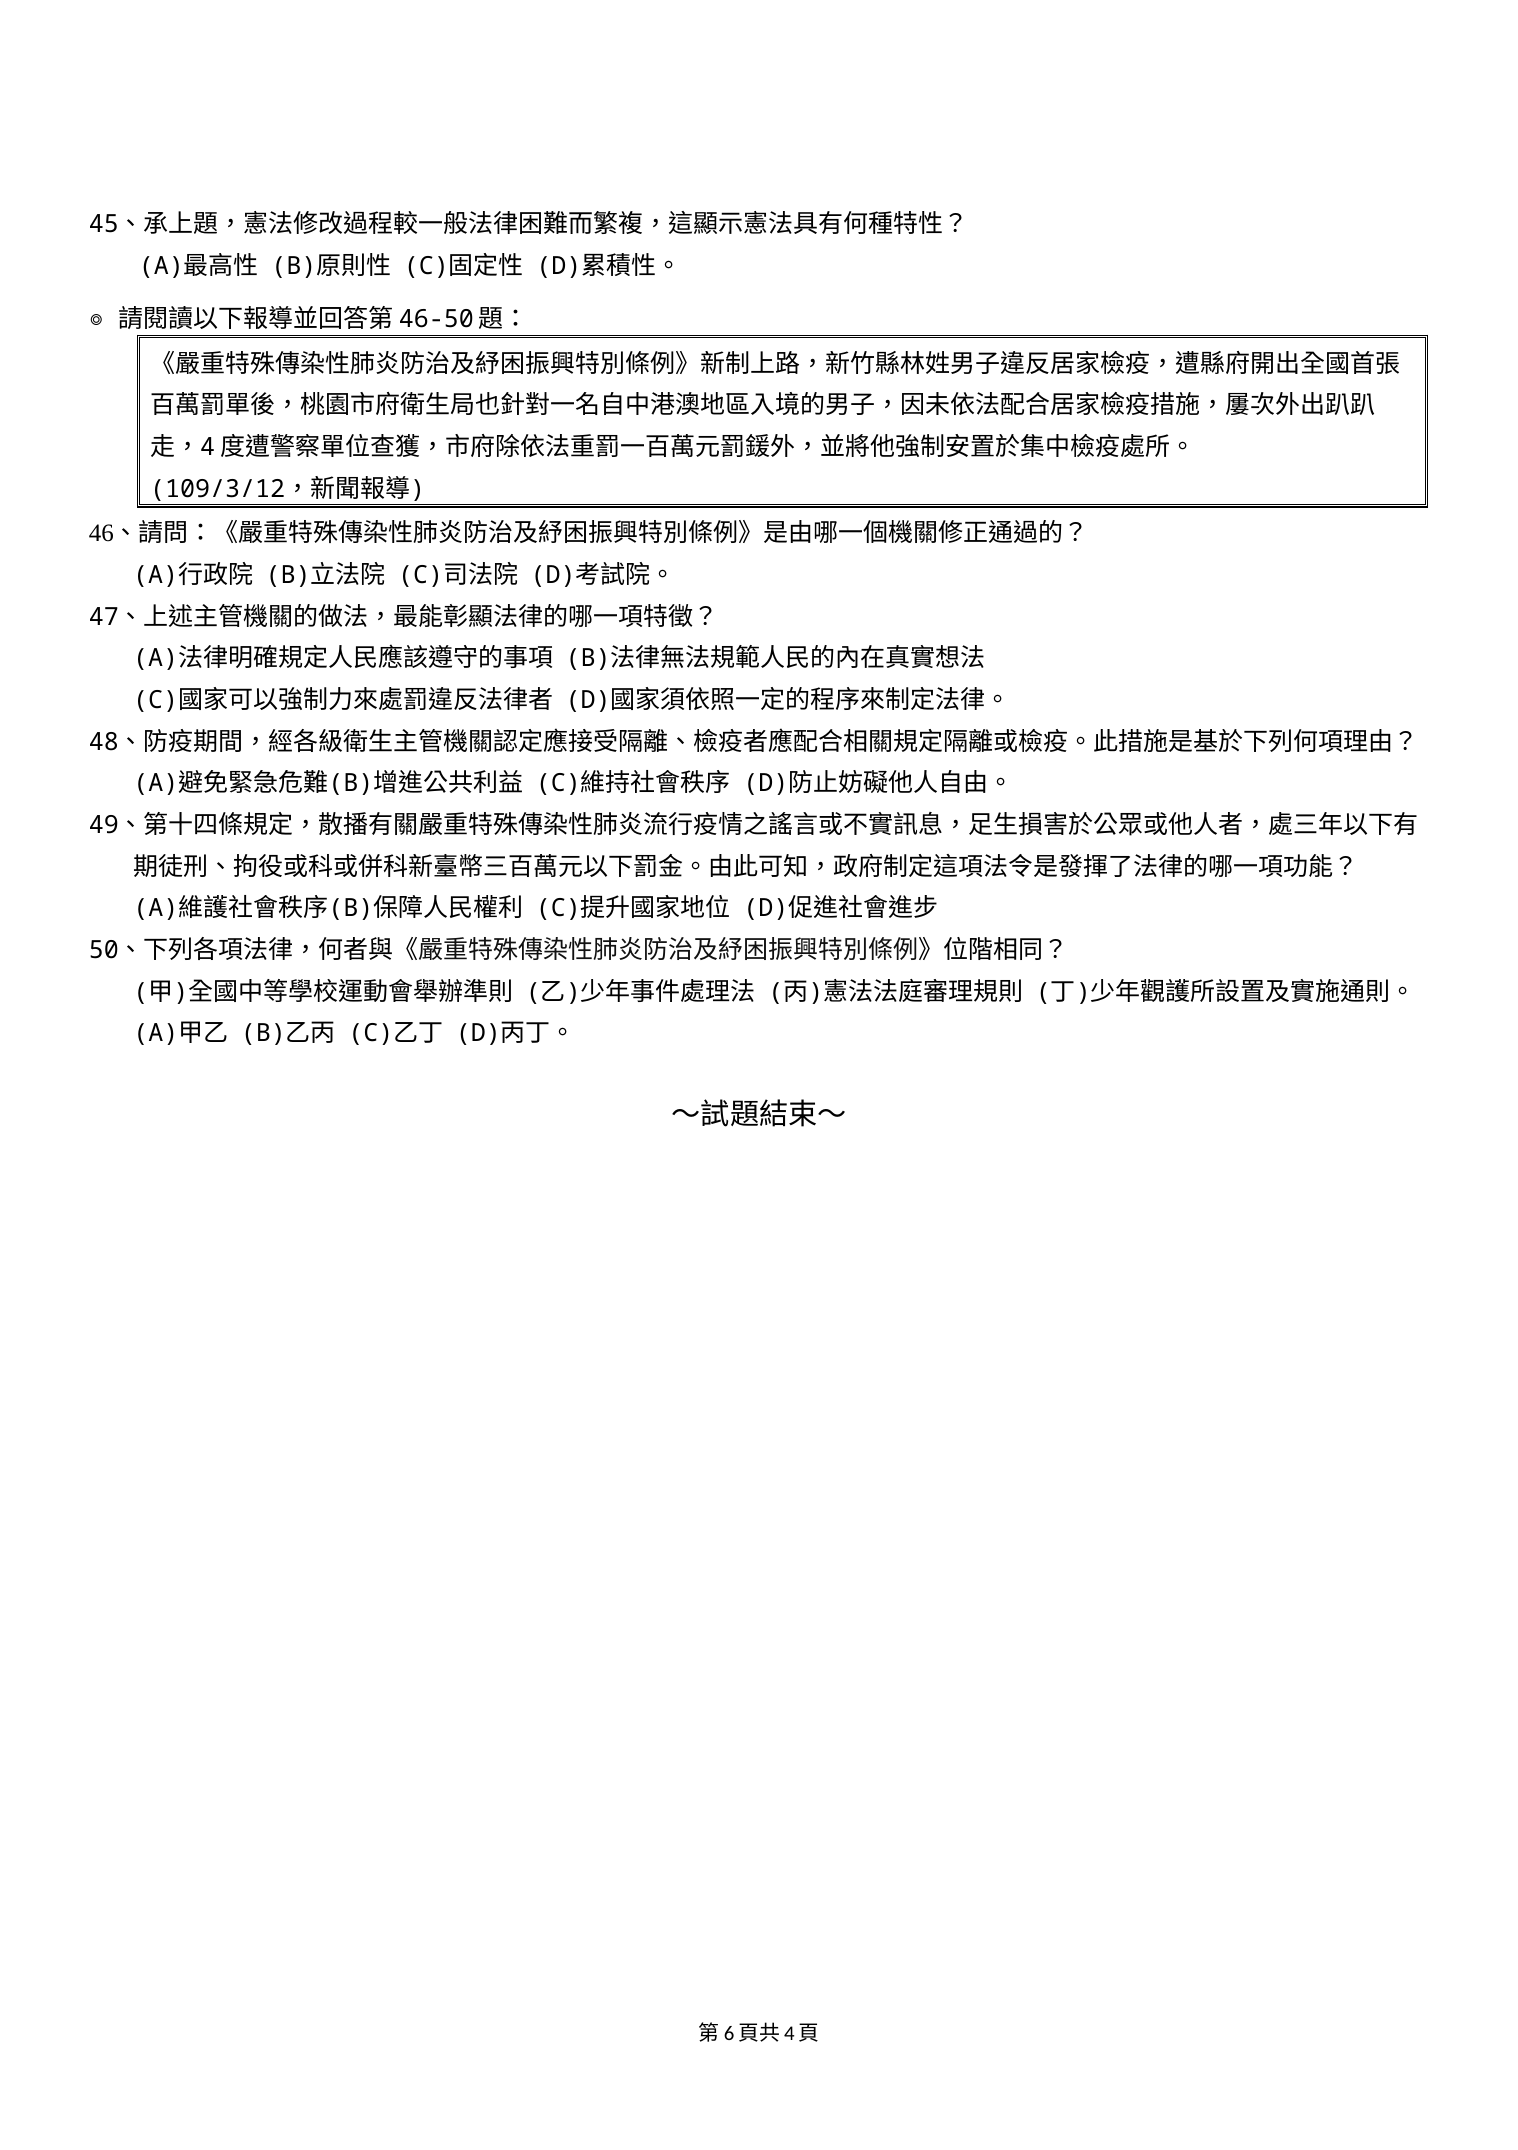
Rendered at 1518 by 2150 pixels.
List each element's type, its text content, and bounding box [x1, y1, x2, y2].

text 46、請問：《嚴重特殊傳染性肺炎防治及紓困振興特別條例》是由哪一個機關修正通過的？ [89, 507, 1429, 549]
text (A)甲乙 (B)乙丙 (C)乙丁 (D)丙丁。 [133, 1007, 1429, 1049]
text (A)法律明確規定人民應該遵守的事項 (B)法律無法規範人民的內在真實想法 [133, 632, 1429, 674]
table_header 《嚴重特殊傳染性肺炎防治及紓困振興特別條例》新制上路，新竹縣林姓男子違反居家檢疫，遭縣府開出全國首張百萬罰單後，桃園市府衛生局也針對一名自中港澳地區入境的男子，因未依法配合居家檢疫措施，屢次外出趴趴走，4度遭警察單位查獲，市府除依法重罰一百萬元罰鍰外，並將他強制安置於集中檢疫處所。 (109/3/12，新聞報導) [140, 338, 1425, 504]
text 〜試題結束〜 [89, 1091, 1429, 1133]
text (A)最高性 (B)原則性 (C)固定性 (D)累積性。 [139, 240, 1429, 282]
text (A)維護社會秩序(B)保障人民權利 (C)提升國家地位 (D)促進社會進步 [133, 882, 1429, 924]
text 45、承上題，憲法修改過程較一般法律困難而繁複，這顯示憲法具有何種特性？ [89, 198, 1429, 240]
text 48、防疫期間，經各級衛生主管機關認定應接受隔離、檢疫者應配合相關規定隔離或檢疫。此措施是基於下列何項理由？ [89, 716, 1429, 757]
text 47、上述主管機關的做法，最能彰顯法律的哪一項特徵？ [89, 591, 1429, 632]
text 50、下列各項法律，何者與《嚴重特殊傳染性肺炎防治及紓困振興特別條例》位階相同？ [89, 924, 1429, 966]
text (A)避免緊急危難(B)增進公共利益 (C)維持社會秩序 (D)防止妨礙他人自由。 [133, 757, 1429, 799]
text 49、第十四條規定，散播有關嚴重特殊傳染性肺炎流行疫情之謠言或不實訊息，足生損害於公眾或他人者，處三年以下有期徒刑、拘役或科或併科新臺幣三百萬元以下罰金。由此可知，政府制定這項法令是發揮了法律的哪一項功能？ [89, 799, 1429, 882]
text (A)行政院 (B)立法院 (C)司法院 (D)考試院。 [133, 549, 1429, 591]
text (甲)全國中等學校運動會舉辦準則 (乙)少年事件處理法 (丙)憲法法庭審理規則 (丁)少年觀護所設置及實施通則。 [133, 966, 1429, 1007]
text (C)國家可以強制力來處罰違反法律者 (D)國家須依照一定的程序來制定法律。 [133, 674, 1429, 716]
text ◎ 請閱讀以下報導並回答第46-50題： [89, 298, 1429, 334]
